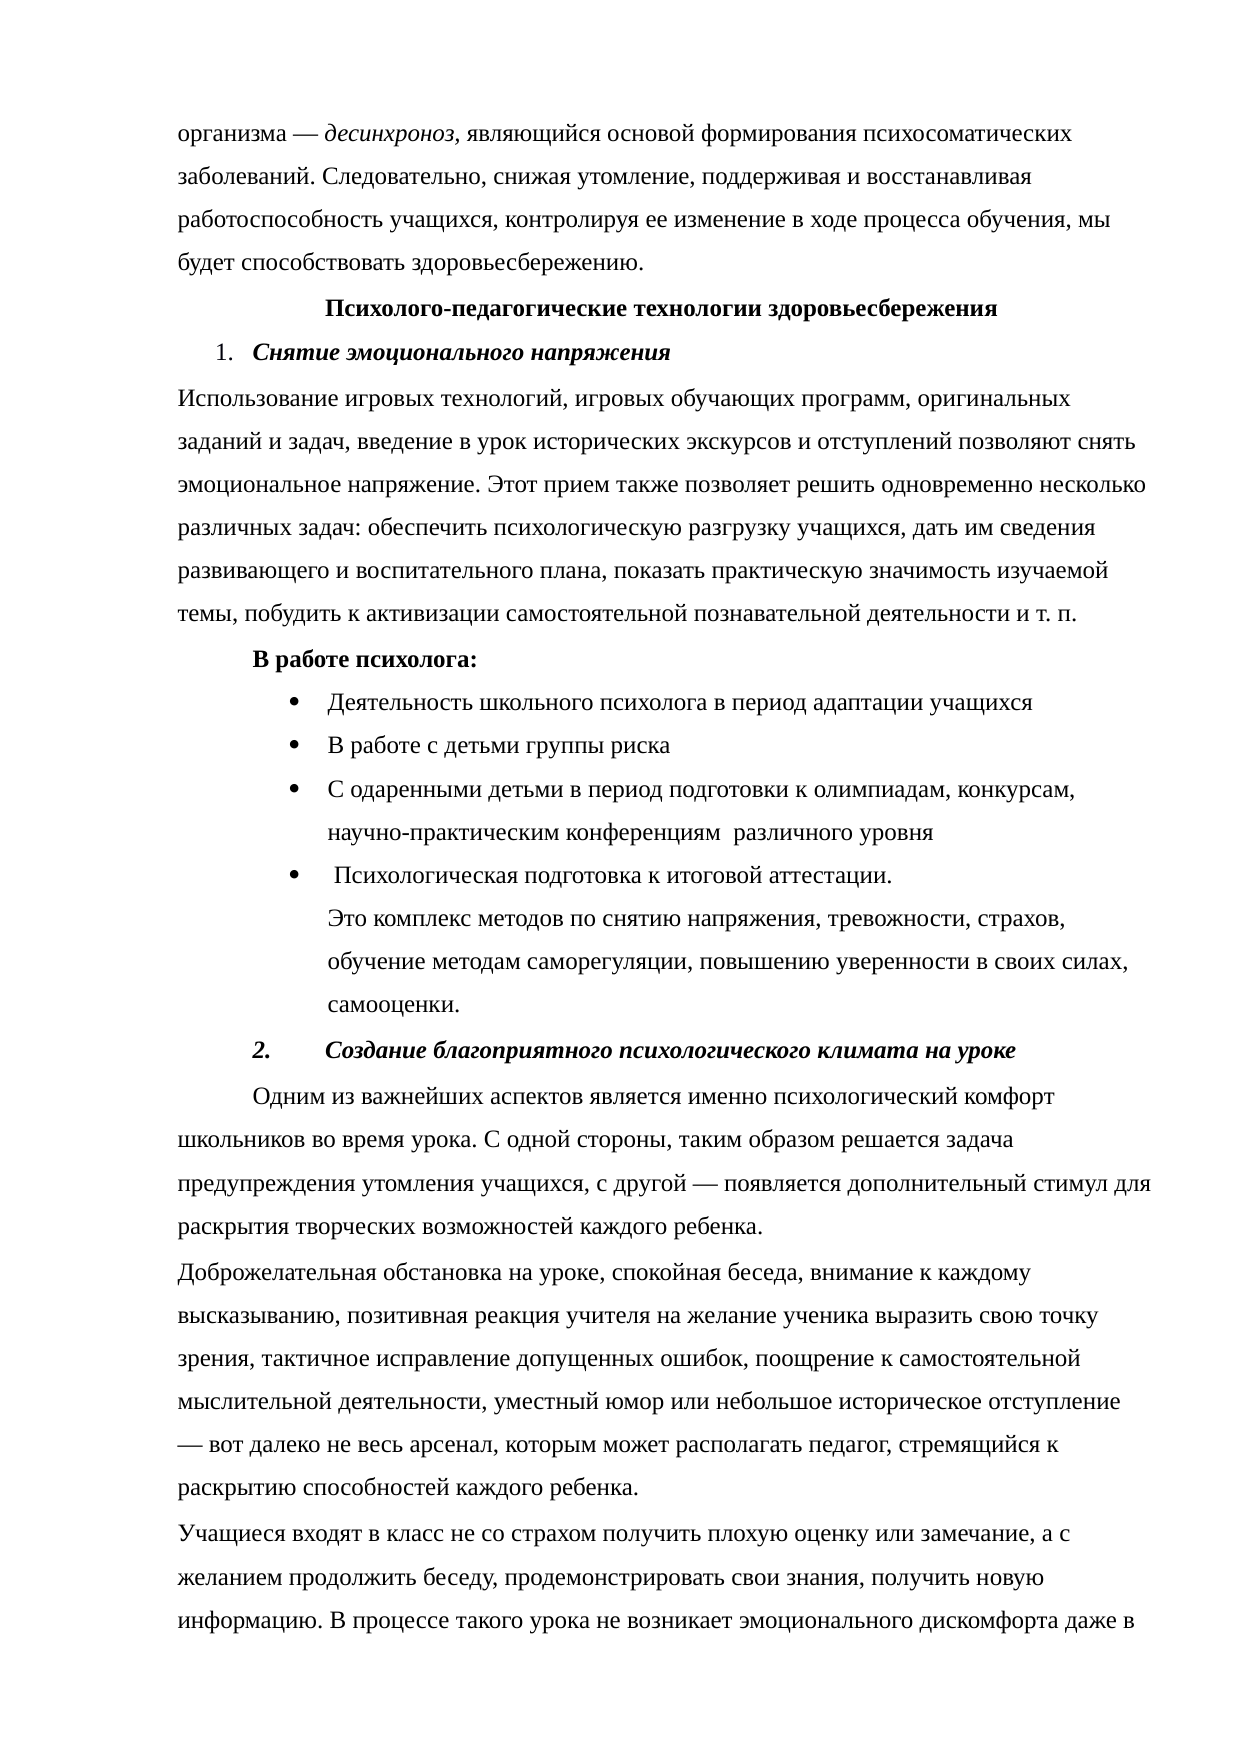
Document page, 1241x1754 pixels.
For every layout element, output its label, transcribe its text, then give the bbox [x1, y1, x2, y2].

list В работе психолога: [252, 644, 1152, 673]
list Одним из важнейших аспектов является именно психологический комфорт школьников во время урока. С одной стороны, таким образом решается задача предупреждения утомления учащихся, с другой — появляется дополнительный стимул для раскрытия творческих возможностей каждого ребенка. [177, 1081, 1152, 1239]
list Создание благоприятного психологического климата на уроке [252, 1035, 1152, 1064]
list Деятельность школьного психолога в период адаптации учащихся [290, 687, 1152, 716]
list С одаренными детьми в период подготовки к олимпиадам, конкурсам, научно-практическим конференциям различного уровня [290, 774, 1152, 846]
text Учащиеся входят в класс не со страхом получить плохую оценку или замечание, а с желанием продолжить беседу, продемонстрировать свои знания, получить новую информацию. В процессе такого урока не возникает эмоционального дискомфорта даже в [177, 1518, 1152, 1633]
text Психолого-педагогические технологии здоровьесбережения [177, 293, 1152, 322]
text организма — десинхроноз, являющийся основой формирования психосоматических заболеваний. Следовательно, снижая утомление, поддерживая и восстанавливая работоспособность учащихся, контролируя ее изменение в ходе процесса обучения, мы будет способствовать здоровьесбережению. [177, 118, 1152, 276]
list Снятие эмоционального напряжения [215, 337, 1152, 365]
list Использование игровых технологий, игровых обучающих программ, оригинальных заданий и задач, введение в урок исторических экскурсов и отступлений позволяют снять эмоциональное напряжение. Этот прием также позволяет решить одновременно несколько различных задач: обеспечить психологическую разгрузку учащихся, дать им сведения развивающего и воспитательного плана, показать практическую значимость изучаемой темы, побудить к активизации самостоятельной познавательной деятельности и т. п. [177, 383, 1152, 627]
list Это комплекс методов по снятию напряжения, тревожности, страхов, обучение методам саморегуляции, повышению уверенности в своих силах, самооценки. [327, 903, 1152, 1018]
list В работе с детьми группы риска [290, 731, 1152, 759]
list Психологическая подготовка к итоговой аттестации. [290, 860, 1152, 889]
text Доброжелательная обстановка на уроке, спокойная беседа, внимание к каждому высказыванию, позитивная реакция учителя на желание ученика выразить свою точку зрения, тактичное исправление допущенных ошибок, поощрение к самостоятельной мыслительной деятельности, уместный юмор или небольшое историческое отступление — вот далеко не весь арсенал, которым может располагать педагог, стремящийся к раскрытию способностей каждого ребенка. [177, 1257, 1152, 1501]
